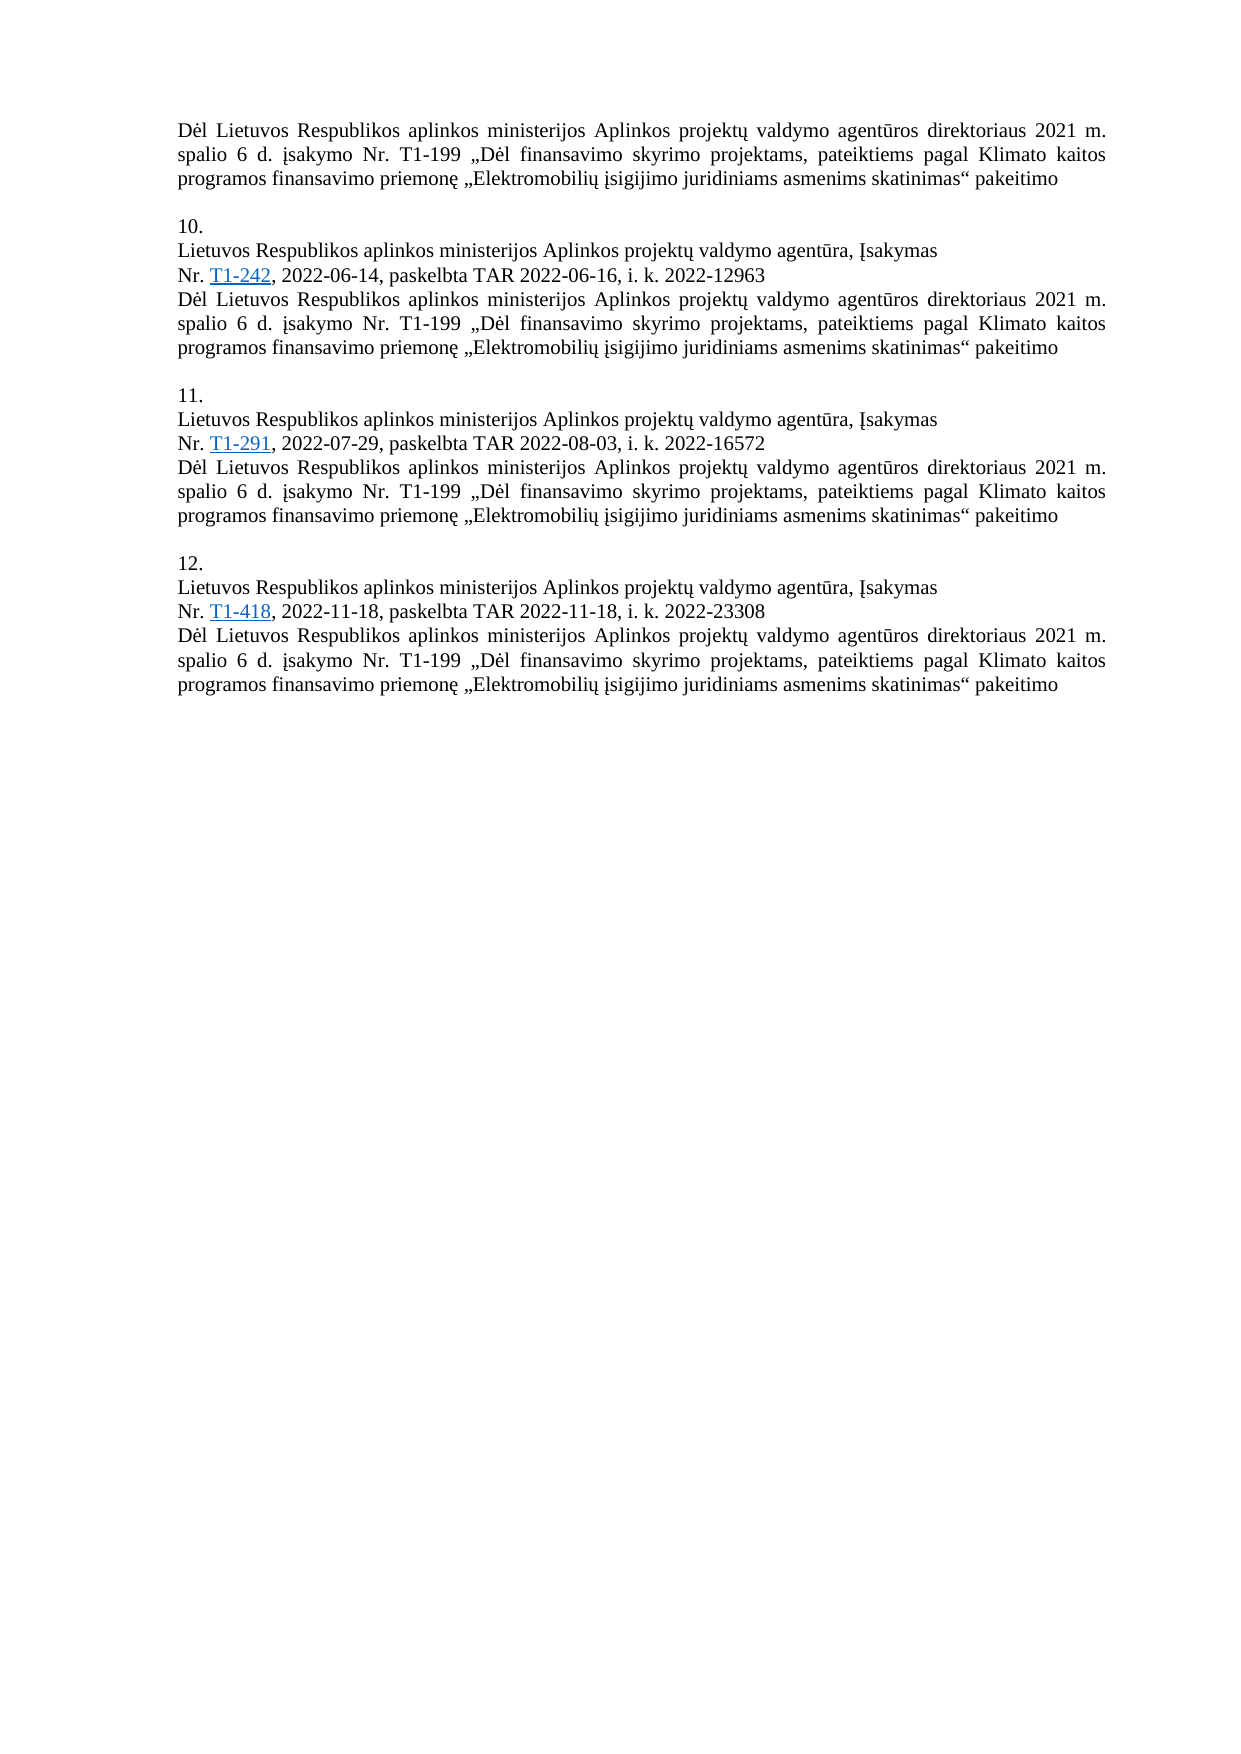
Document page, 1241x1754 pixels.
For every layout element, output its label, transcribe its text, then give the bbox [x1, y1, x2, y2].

text Dėl Lietuvos Respublikos aplinkos ministerijos Aplinkos projektų valdymo agentūros direktoriaus 2021 m. spalio 6 d. įsakymo Nr. T1-199 „Dėl finansavimo skyrimo projektams, pateiktiems pagal Klimato kaitos programos finansavimo priemonę „Elektromobilių įsigijimo juridiniams asmenims skatinimas“ pakeitimo [177, 623, 1107, 696]
text 10. [177, 214, 1107, 238]
text Dėl Lietuvos Respublikos aplinkos ministerijos Aplinkos projektų valdymo agentūros direktoriaus 2021 m. spalio 6 d. įsakymo Nr. T1-199 „Dėl finansavimo skyrimo projektams, pateiktiems pagal Klimato kaitos programos finansavimo priemonę „Elektromobilių įsigijimo juridiniams asmenims skatinimas“ pakeitimo [177, 455, 1107, 527]
text Lietuvos Respublikos aplinkos ministerijos Aplinkos projektų valdymo agentūra, Įsakymas [177, 238, 1107, 262]
text Dėl Lietuvos Respublikos aplinkos ministerijos Aplinkos projektų valdymo agentūros direktoriaus 2021 m. spalio 6 d. įsakymo Nr. T1-199 „Dėl finansavimo skyrimo projektams, pateiktiems pagal Klimato kaitos programos finansavimo priemonę „Elektromobilių įsigijimo juridiniams asmenims skatinimas“ pakeitimo [177, 118, 1107, 190]
text Lietuvos Respublikos aplinkos ministerijos Aplinkos projektų valdymo agentūra, Įsakymas [177, 407, 1107, 431]
text 11. [177, 383, 1107, 407]
text 12. [177, 551, 1107, 575]
text Nr. T1-242, 2022-06-14, paskelbta TAR 2022-06-16, i. k. 2022-12963 [177, 262, 1107, 287]
text Lietuvos Respublikos aplinkos ministerijos Aplinkos projektų valdymo agentūra, Įsakymas [177, 575, 1107, 599]
text Dėl Lietuvos Respublikos aplinkos ministerijos Aplinkos projektų valdymo agentūros direktoriaus 2021 m. spalio 6 d. įsakymo Nr. T1-199 „Dėl finansavimo skyrimo projektams, pateiktiems pagal Klimato kaitos programos finansavimo priemonę „Elektromobilių įsigijimo juridiniams asmenims skatinimas“ pakeitimo [177, 287, 1107, 359]
text Nr. T1-291, 2022-07-29, paskelbta TAR 2022-08-03, i. k. 2022-16572 [177, 431, 1107, 455]
text Nr. T1-418, 2022-11-18, paskelbta TAR 2022-11-18, i. k. 2022-23308 [177, 599, 1107, 623]
